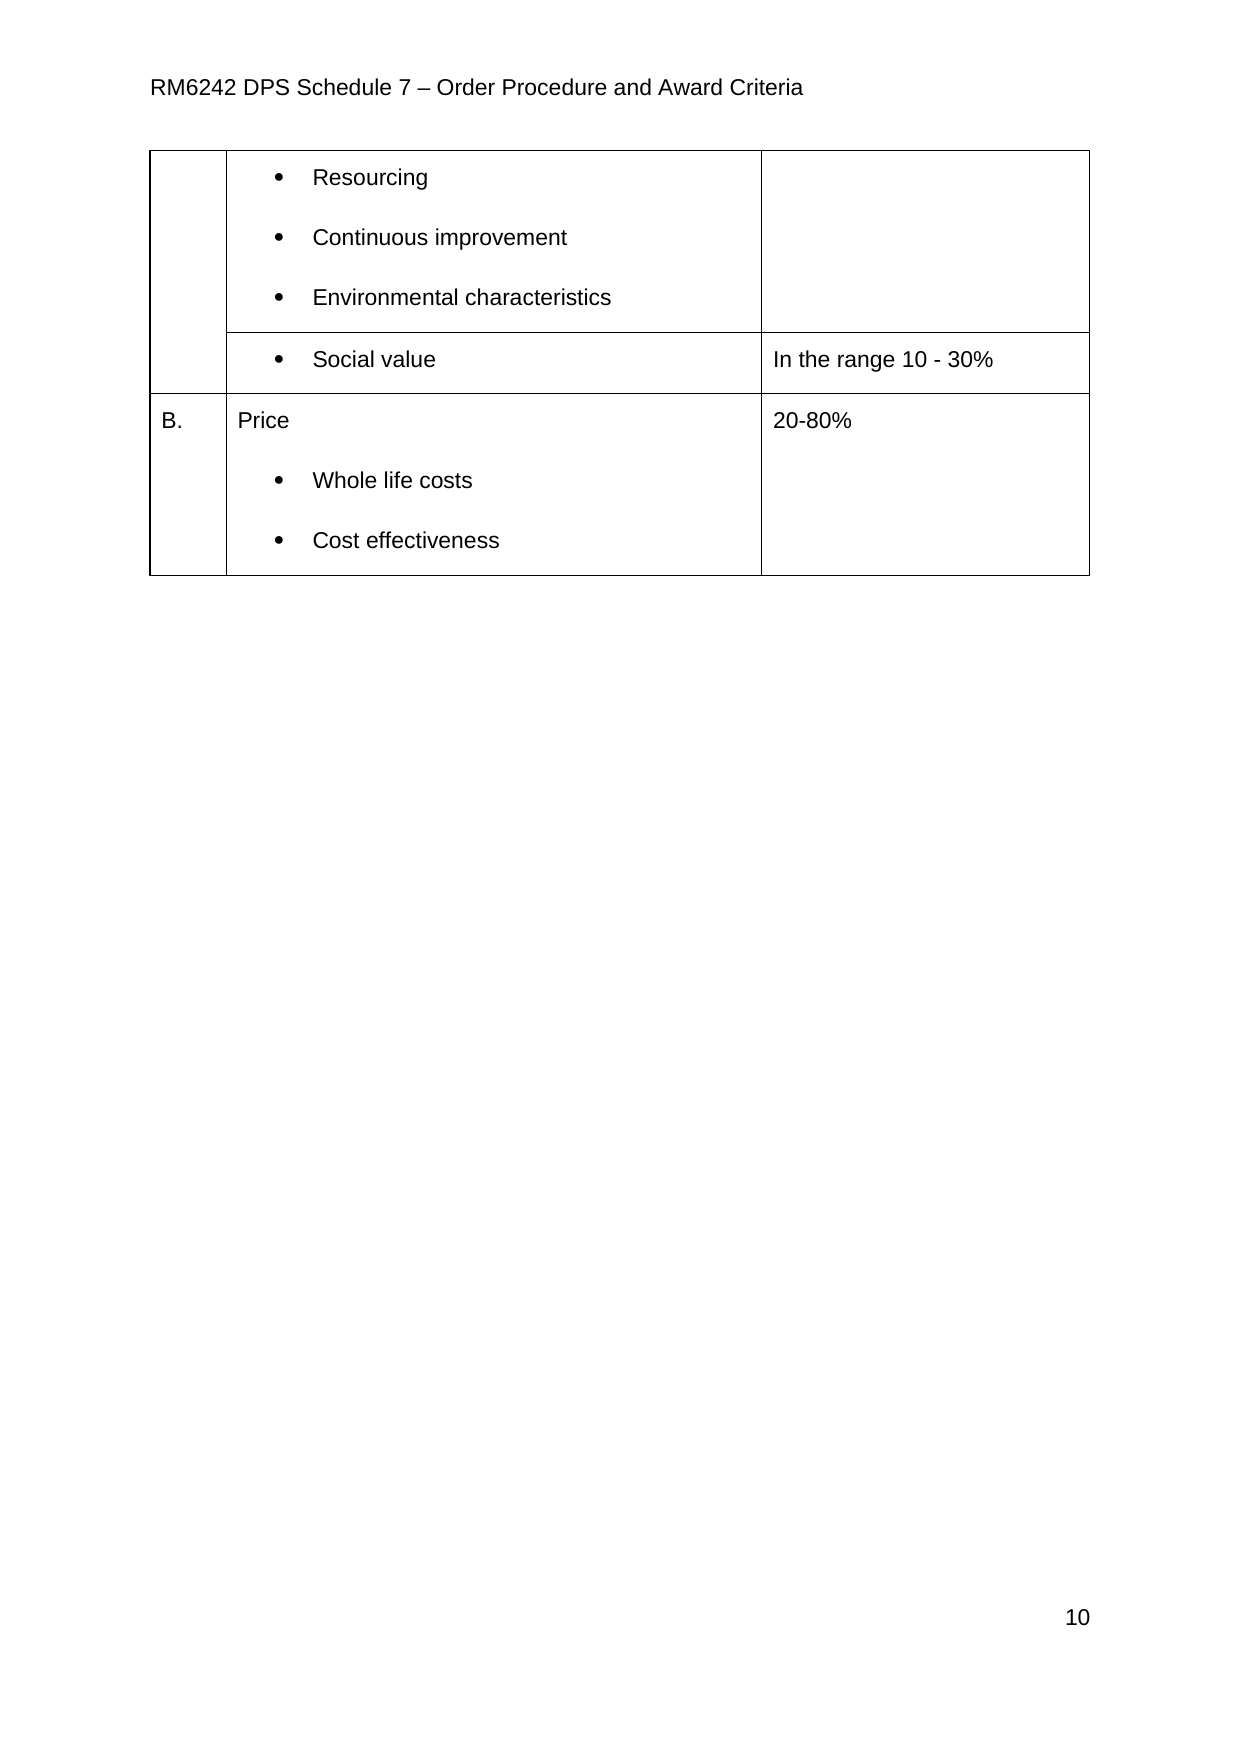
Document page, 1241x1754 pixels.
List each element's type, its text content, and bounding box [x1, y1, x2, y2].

table_cell Price Whole life costs Cost effectiveness [227, 394, 761, 575]
table_cell Social value [227, 333, 761, 393]
table_cell [762, 151, 1089, 332]
table_cell B. [151, 394, 226, 575]
table_cell 20-80% [762, 394, 1089, 575]
table_cell [151, 151, 226, 393]
table_cell In the range 10 - 30% [762, 333, 1089, 393]
table_cell Quality including factors such as: Methodology and approach Service delivery Transfer of skills and knowledge Technical merit Account Management Fitness for purpose Resourcing Continuous improvement Environmental characteristics [227, 151, 761, 332]
